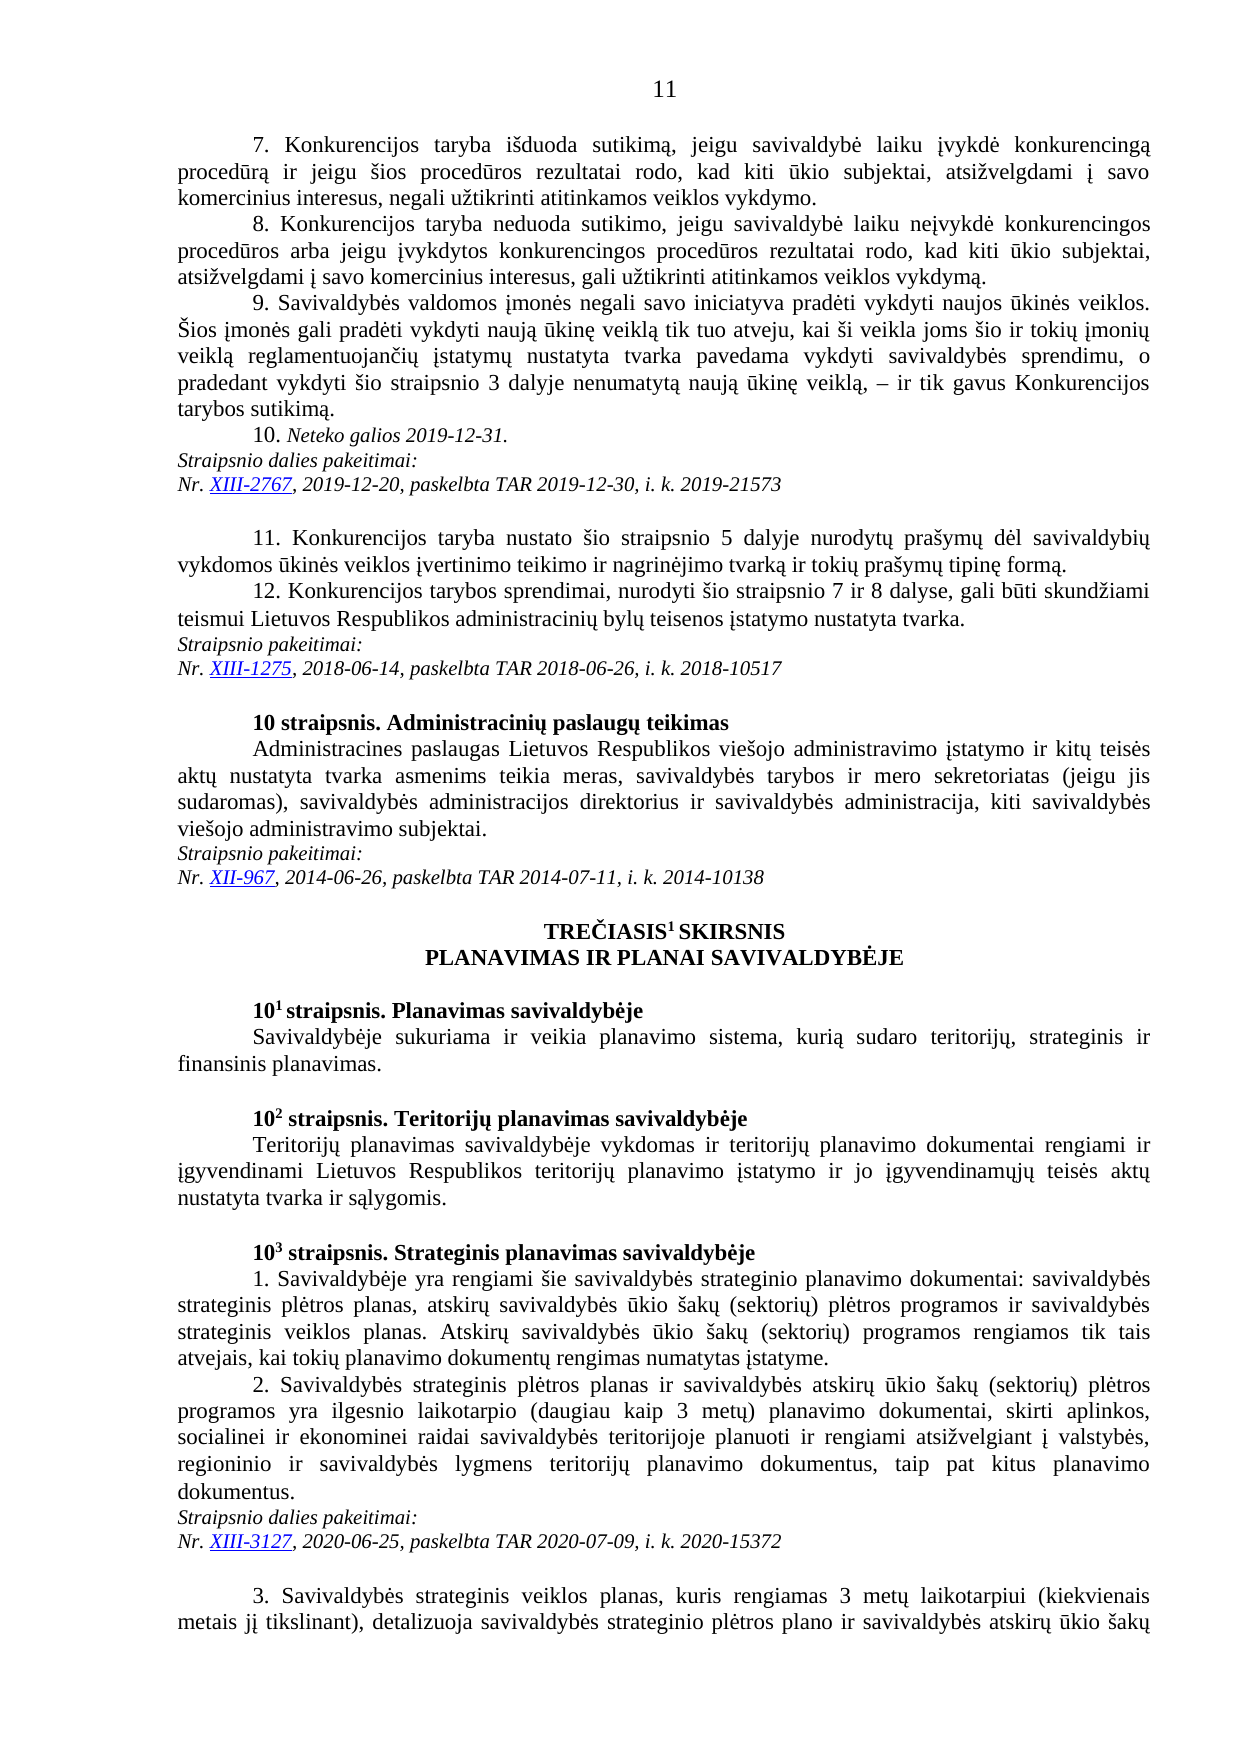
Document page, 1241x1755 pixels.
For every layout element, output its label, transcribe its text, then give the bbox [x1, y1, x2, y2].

text 102 straipsnis. Teritorijų planavimas savivaldybėje [177, 1105, 1152, 1131]
text Nr. XIII-3127, 2020-06-25, paskelbta TAR 2020-07-09, i. k. 2020-15372 [177, 1529, 1152, 1553]
text Straipsnio dalies pakeitimai: [177, 448, 1152, 472]
text Nr. XIII-2767, 2019-12-20, paskelbta TAR 2019-12-30, i. k. 2019-21573 [177, 472, 1152, 496]
text 9. Savivaldybės valdomos įmonės negali savo iniciatyva pradėti vykdyti naujos ūkinės veiklos. Šios įmonės gali pradėti vykdyti naują ūkinę veiklą tik tuo atveju, kai ši veikla joms šio ir tokių įmonių veiklą reglamentuojančių įstatymų nustatyta tvarka pavedama vykdyti savivaldybės sprendimu, o pradedant vykdyti šio straipsnio 3 dalyje nenumatytą naują ūkinę veiklą, – ir tik gavus Konkurencijos tarybos sutikimą. [177, 289, 1152, 421]
text PLANAVIMAS IR PLANAI SAVIVALDYBĖJE [177, 944, 1152, 971]
text Straipsnio pakeitimai: [177, 841, 1152, 865]
text 10. Neteko galios 2019-12-31. [177, 421, 1152, 448]
text Straipsnio dalies pakeitimai: [177, 1505, 1152, 1529]
text 10 straipsnis. Administracinių paslaugų teikimas [177, 709, 1152, 736]
text 7. Konkurencijos taryba išduoda sutikimą, jeigu savivaldybė laiku įvykdė konkurencingą procedūrą ir jeigu šios procedūros rezultatai rodo, kad kiti ūkio subjektai, atsižvelgdami į savo komercinius interesus, negali užtikrinti atitinkamos veiklos vykdymo. [177, 131, 1152, 210]
text 11. Konkurencijos taryba nustato šio straipsnio 5 dalyje nurodytų prašymų dėl savivaldybių vykdomos ūkinės veiklos įvertinimo teikimo ir nagrinėjimo tvarką ir tokių prašymų tipinę formą. [177, 524, 1152, 577]
text Straipsnio pakeitimai: [177, 632, 1152, 656]
text Nr. XIII-1275, 2018-06-14, paskelbta TAR 2018-06-26, i. k. 2018-10517 [177, 656, 1152, 680]
text 3. Savivaldybės strateginis veiklos planas, kuris rengiamas 3 metų laikotarpiui (kiekvienais metais jį tikslinant), detalizuoja savivaldybės strateginio plėtros plano ir savivaldybės atskirų ūkio šakų [177, 1582, 1152, 1634]
text Administracines paslaugas Lietuvos Respublikos viešojo administravimo įstatymo ir kitų teisės aktų nustatyta tvarka asmenims teikia meras, savivaldybės tarybos ir mero sekretoriatas (jeigu jis sudaromas), savivaldybės administracijos direktorius ir savivaldybės administracija, kiti savivaldybės viešojo administravimo subjektai. [177, 736, 1152, 841]
text Savivaldybėje sukuriama ir veikia planavimo sistema, kurią sudaro teritorijų, strateginis ir finansinis planavimas. [177, 1023, 1152, 1076]
text Nr. XII-967, 2014-06-26, paskelbta TAR 2014-07-11, i. k. 2014-10138 [177, 865, 1152, 889]
text 1. Savivaldybėje yra rengiami šie savivaldybės strateginio planavimo dokumentai: savivaldybės strateginis plėtros planas, atskirų savivaldybės ūkio šakų (sektorių) plėtros programos ir savivaldybės strateginis veiklos planas. Atskirų savivaldybės ūkio šakų (sektorių) programos rengiamos tik tais atvejais, kai tokių planavimo dokumentų rengimas numatytas įstatyme. [177, 1265, 1152, 1371]
text 101 straipsnis. Planavimas savivaldybėje [177, 997, 1152, 1023]
text Teritorijų planavimas savivaldybėje vykdomas ir teritorijų planavimo dokumentai rengiami ir įgyvendinami Lietuvos Respublikos teritorijų planavimo įstatymo ir jo įgyvendinamųjų teisės aktų nustatyta tvarka ir sąlygomis. [177, 1131, 1152, 1210]
text TREČIASIS1 SKIRSNIS [177, 918, 1152, 944]
text 12. Konkurencijos tarybos sprendimai, nurodyti šio straipsnio 7 ir 8 dalyse, gali būti skundžiami teismui Lietuvos Respublikos administracinių bylų teisenos įstatymo nustatyta tvarka. [177, 577, 1152, 632]
text 8. Konkurencijos taryba neduoda sutikimo, jeigu savivaldybė laiku neįvykdė konkurencingos procedūros arba jeigu įvykdytos konkurencingos procedūros rezultatai rodo, kad kiti ūkio subjektai, atsižvelgdami į savo komercinius interesus, gali užtikrinti atitinkamos veiklos vykdymą. [177, 210, 1152, 289]
text 103 straipsnis. Strateginis planavimas savivaldybėje [177, 1239, 1152, 1265]
text 2. Savivaldybės strateginis plėtros planas ir savivaldybės atskirų ūkio šakų (sektorių) plėtros programos yra ilgesnio laikotarpio (daugiau kaip 3 metų) planavimo dokumentai, skirti aplinkos, socialinei ir ekonominei raidai savivaldybės teritorijoje planuoti ir rengiami atsižvelgiant į valstybės, regioninio ir savivaldybės lygmens teritorijų planavimo dokumentus, taip pat kitus planavimo dokumentus. [177, 1371, 1152, 1505]
